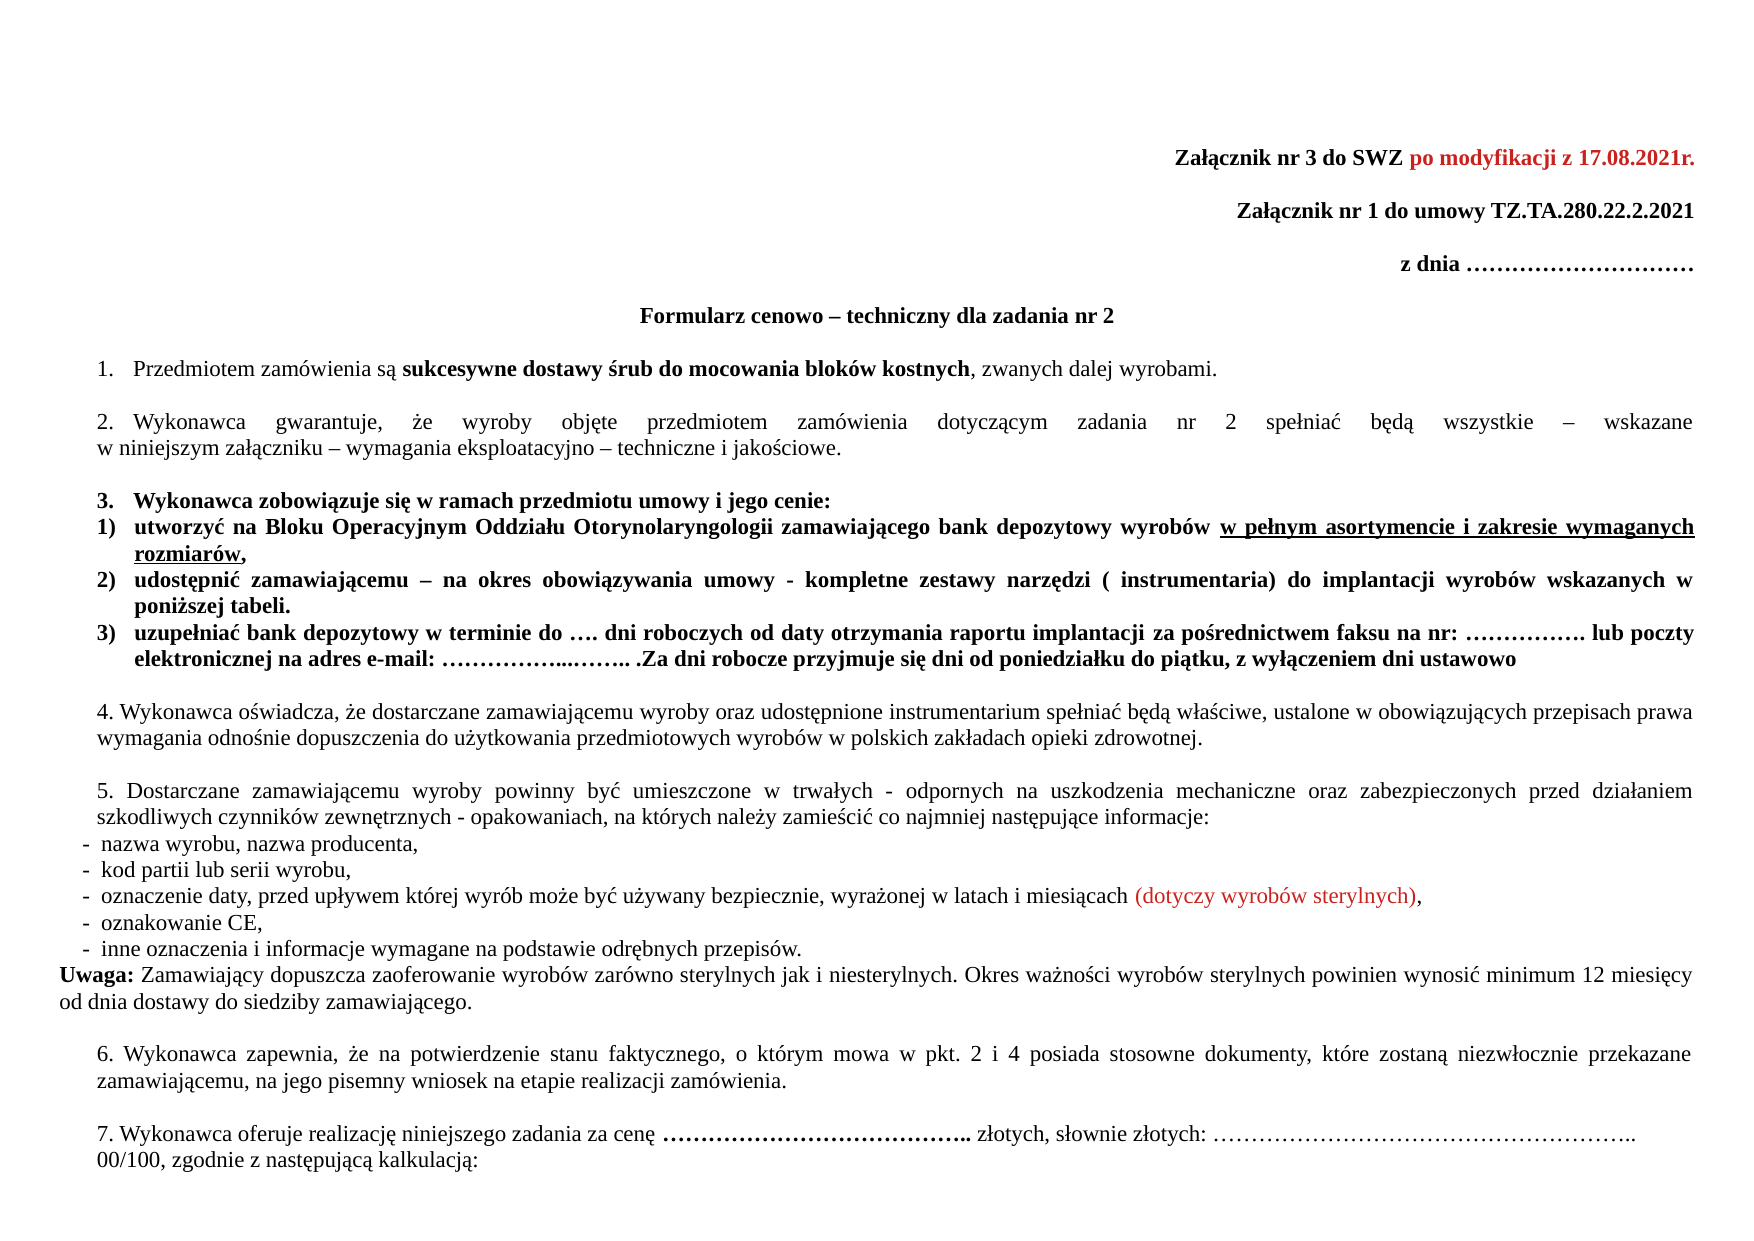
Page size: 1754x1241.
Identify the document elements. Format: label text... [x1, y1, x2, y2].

text - oznaczenie daty, przed upływem której wyrób może być używany bezpiecznie, wyrażonej w latach i miesiącach (dotyczy wyrobów sterylnych), [59, 882, 1695, 909]
list 7. Wykonawca oferuje realizację niniejszego zadania za cenę ………………………………….. złotych, słownie złotych: ……………………………………………….. 00/100, zgodnie z następującą kalkulacją: [97, 1119, 1695, 1172]
list Wykonawca gwarantuje, że wyroby objęte przedmiotem zamówienia dotyczącym zadania nr 2 spełniać będą wszystkie – wskazane w niniejszym załączniku – wymagania eksploatacyjno – techniczne i jakościowe. [97, 408, 1695, 461]
text Uwaga: Zamawiający dopuszcza zaoferowanie wyrobów zarówno sterylnych jak i niesterylnych. Okres ważności wyrobów sterylnych powinien wynosić minimum 12 miesięcy od dnia dostawy do siedziby zamawiającego. [59, 961, 1695, 1014]
list 5. Dostarczane zamawiającemu wyroby powinny być umieszczone w trwałych - odpornych na uszkodzenia mechaniczne oraz zabezpieczonych przed działaniem szkodliwych czynników zewnętrznych - opakowaniach, na których należy zamieścić co najmniej następujące informacje: [97, 777, 1695, 830]
subtitle Formularz cenowo – techniczny dla zadania nr 2 [59, 303, 1695, 329]
list utworzyć na Bloku Operacyjnym Oddziału Otorynolaryngologii zamawiającego bank depozytowy wyrobów w pełnym asortymencie i zakresie wymaganych rozmiarów, [97, 513, 1695, 566]
list udostępnić zamawiającemu – na okres obowiązywania umowy - kompletne zestawy narzędzi ( instrumentaria) do implantacji wyrobów wskazanych w poniższej tabeli. [97, 566, 1695, 619]
text - inne oznaczenia i informacje wymagane na podstawie odrębnych przepisów. [59, 935, 1695, 961]
text z dnia ………………………… [59, 223, 1695, 276]
text - kod partii lub serii wyrobu, [59, 856, 1695, 882]
text Załącznik nr 3 do SWZ po modyfikacji z 17.08.2021r. [59, 118, 1695, 171]
list 6. Wykonawca zapewnia, że na potwierdzenie stanu faktycznego, o którym mowa w pkt. 2 i 4 posiada stosowne dokumenty, które zostaną niezwłocznie przekazane zamawiającemu, na jego pisemny wniosek na etapie realizacji zamówienia. [97, 1041, 1695, 1093]
list 4. Wykonawca oświadcza, że dostarczane zamawiającemu wyroby oraz udostępnione instrumentarium spełniać będą właściwe, ustalone w obowiązujących przepisach prawa wymagania odnośnie dopuszczenia do użytkowania przedmiotowych wyrobów w polskich zakładach opieki zdrowotnej. [97, 698, 1695, 751]
text Załącznik nr 1 do umowy TZ.TA.280.22.2.2021 [59, 171, 1695, 223]
list Wykonawca zobowiązuje się w ramach przedmiotu umowy i jego cenie: [97, 487, 1695, 513]
list uzupełniać bank depozytowy w terminie do …. dni roboczych od daty otrzymania raportu implantacji za pośrednictwem faksu na nr: ……………. lub poczty elektronicznej na adres e-mail: ……………...…….. .Za dni robocze przyjmuje się dni od poniedziałku do piątku, z wyłączeniem dni ustawowo [97, 619, 1695, 672]
list Przedmiotem zamówienia są sukcesywne dostawy śrub do mocowania bloków kostnych, zwanych dalej wyrobami. [97, 355, 1695, 382]
text - nazwa wyrobu, nazwa producenta, [59, 830, 1695, 856]
text - oznakowanie CE, [59, 909, 1695, 935]
